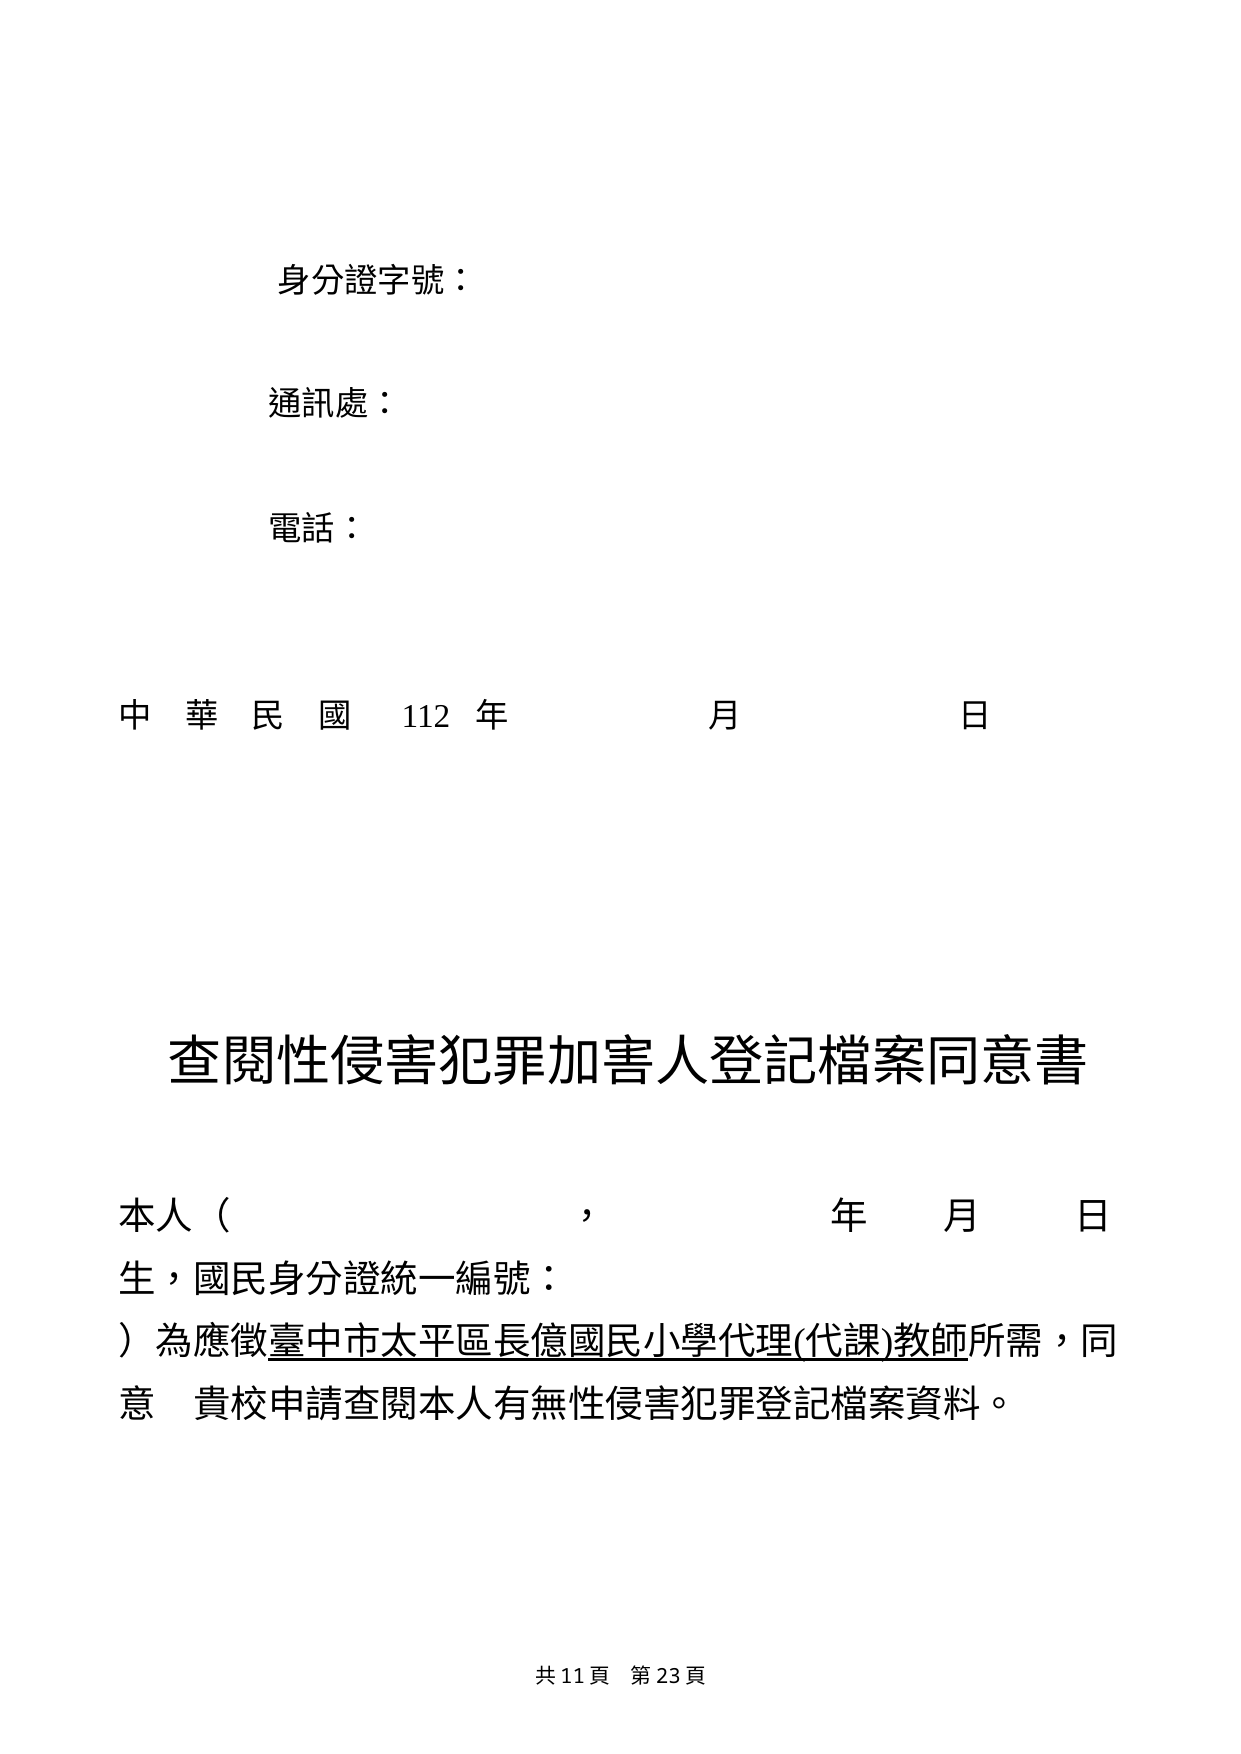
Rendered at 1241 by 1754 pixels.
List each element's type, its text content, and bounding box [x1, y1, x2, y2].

text 查閱性侵害犯罪加害人登記檔案同意書 [118, 984, 1138, 1109]
text 身分證字號： [118, 234, 1122, 297]
text 通訊處： [118, 359, 1122, 422]
text 中 華 民 國 112 年 月 日 [118, 672, 1122, 734]
text 電話： [118, 484, 1122, 547]
text 本人（ ， 年 月 日生，國民身分證統一編號： ）為應徵臺中市太平區長億國民小學代理(代課)教師所需，同意 貴校申請查閱本人有無性侵害犯罪登記檔案資料。 [118, 1172, 1122, 1422]
